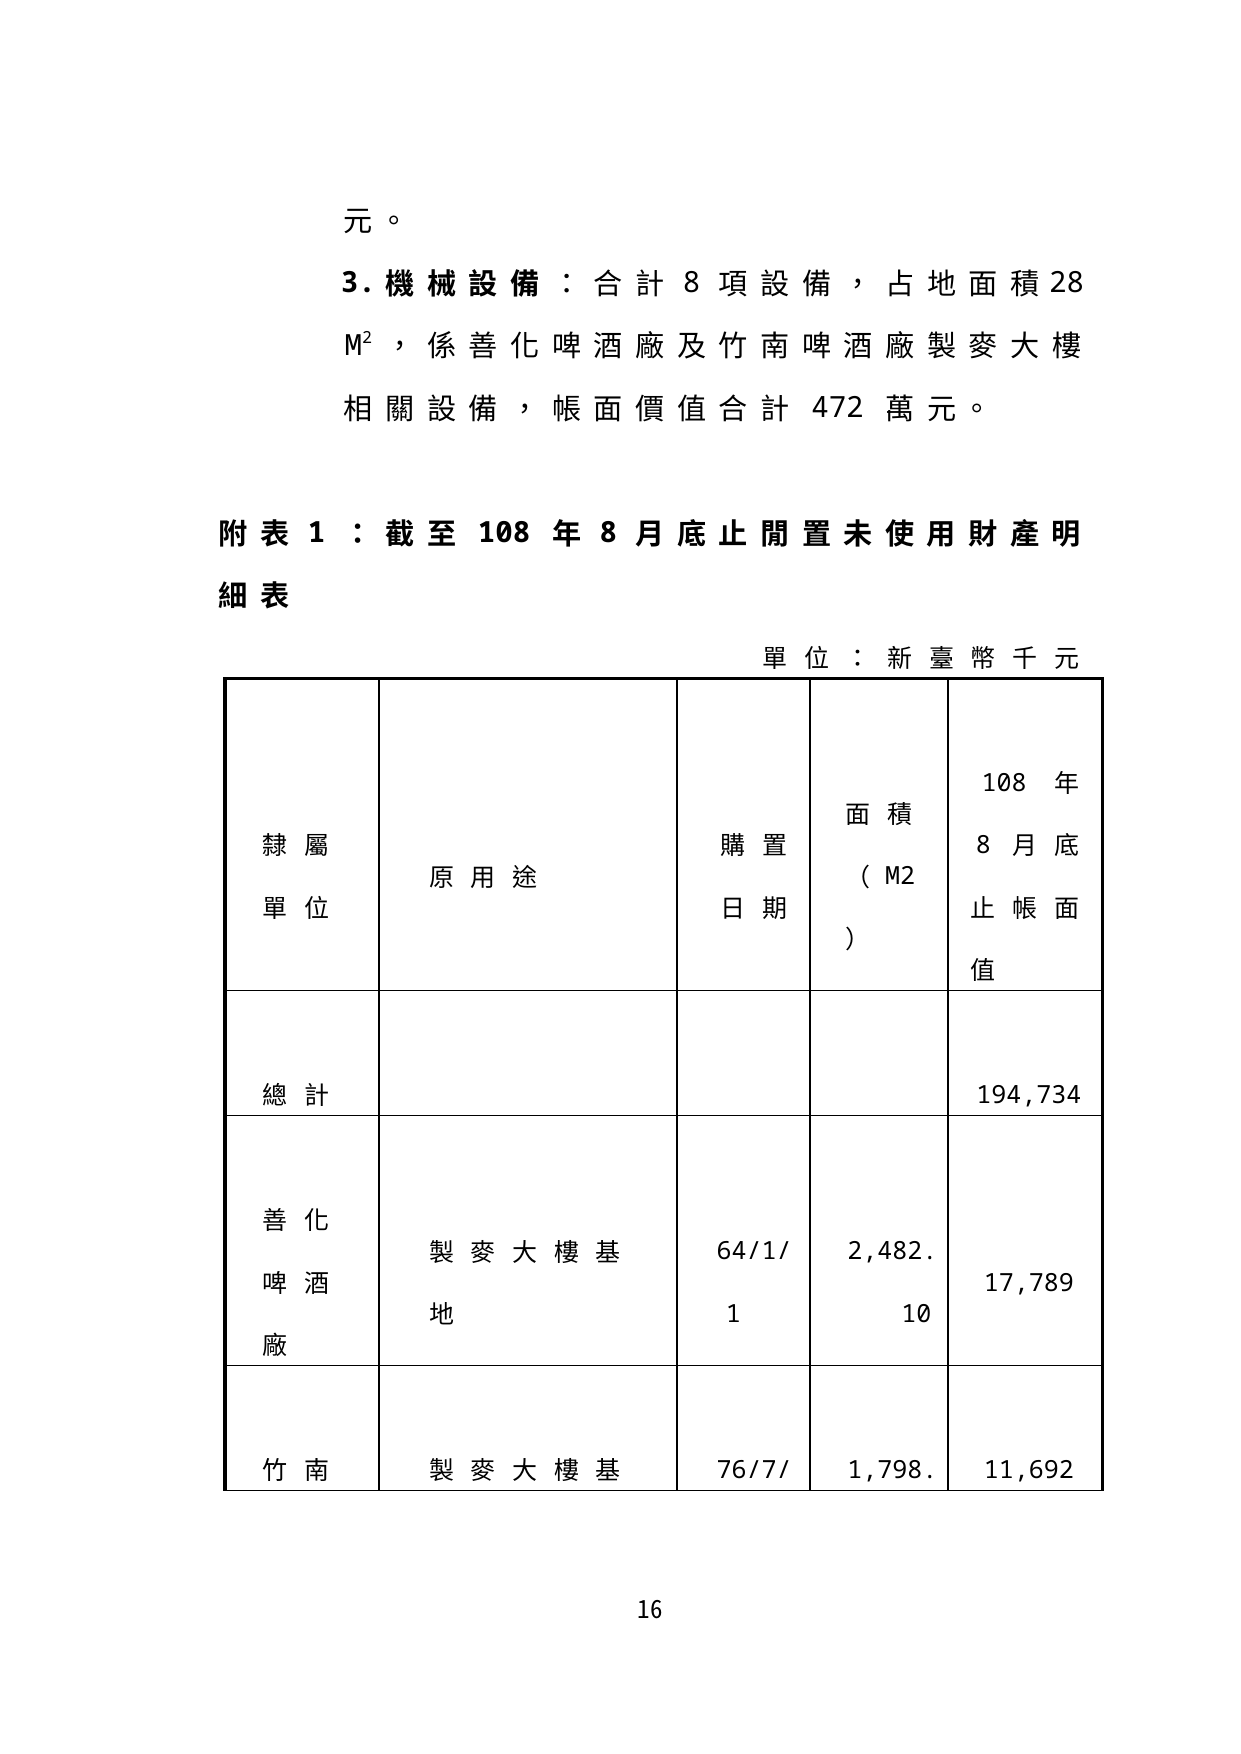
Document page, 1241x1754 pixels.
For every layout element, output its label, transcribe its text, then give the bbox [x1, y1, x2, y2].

text 單位：新臺幣千元 [212, 615, 1087, 677]
table_cell 194,734 [949, 991, 1101, 1115]
text 3.機械設備：合計8項設備，占地面積28 M2，係善化啤酒廠及竹南啤酒廠製麥大樓相關設備，帳面價值合計472萬元。 [301, 240, 1087, 427]
table_cell 17,789 [949, 1116, 1101, 1365]
table_cell [380, 991, 676, 1115]
text 附表1：截至108年8月底止閒置未使用財產明細表 [212, 490, 1087, 615]
table_header 購置日期 [678, 680, 809, 990]
table_cell 製麥大樓基 [380, 1366, 676, 1490]
table_header 108年8月底止帳面值 [949, 680, 1101, 990]
table_cell 竹南 [227, 1366, 378, 1490]
table_cell [678, 991, 809, 1115]
table_cell 製麥大樓基地 [380, 1116, 676, 1365]
table_header 面積（M2） [811, 680, 947, 990]
table_header 原用途 [380, 680, 676, 990]
table_header 隸屬單位 [227, 680, 378, 990]
text 元。 [301, 177, 1087, 240]
table_cell 64/1/1 [678, 1116, 809, 1365]
table_cell 善化啤酒廠 [227, 1116, 378, 1365]
table_cell 1,798. [811, 1366, 947, 1490]
table_cell 2,482.10 [811, 1116, 947, 1365]
table_cell 11,692 [949, 1366, 1101, 1490]
table_cell [811, 991, 947, 1115]
table_cell 76/7/ [678, 1366, 809, 1490]
table_cell 總計 [227, 991, 378, 1115]
